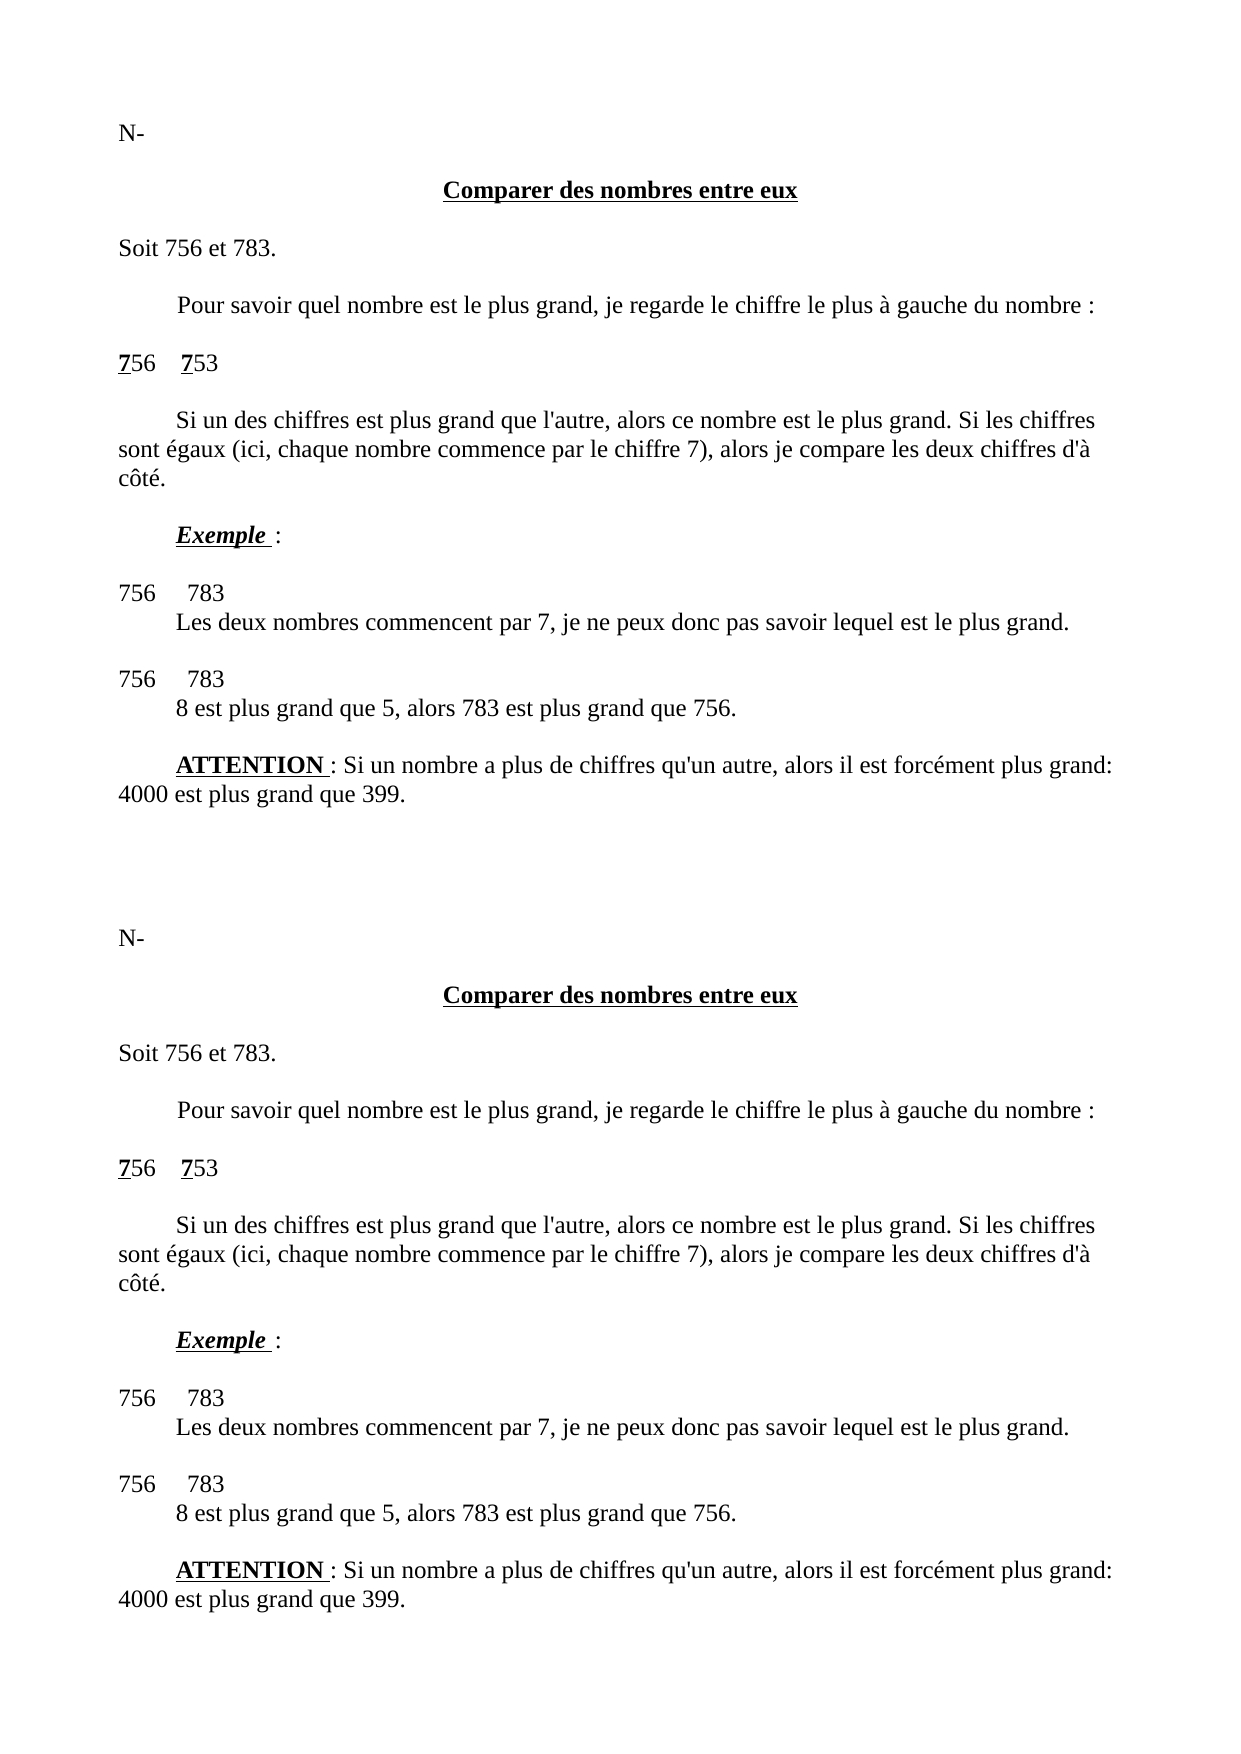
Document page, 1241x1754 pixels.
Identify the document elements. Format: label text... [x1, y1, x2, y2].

text Exemple : [118, 521, 1122, 549]
text 756 753 [118, 1153, 1122, 1182]
text Les deux nombres commencent par 7, je ne peux donc pas savoir lequel est le plus grand. [118, 1412, 1122, 1441]
text 8 est plus grand que 5, alors 783 est plus grand que 756. [118, 1498, 1122, 1527]
text ATTENTION : Si un nombre a plus de chiffres qu'un autre, alors il est forcément plus grand: 4000 est plus grand que 399. [118, 1556, 1122, 1613]
text Les deux nombres commencent par 7, je ne peux donc pas savoir lequel est le plus grand. [118, 607, 1122, 636]
text Comparer des nombres entre eux [118, 176, 1122, 204]
text Pour savoir quel nombre est le plus grand, je regarde le chiffre le plus à gauche du nombre : [118, 291, 1122, 319]
text Soit 756 et 783. [118, 1038, 1122, 1067]
text ATTENTION : Si un nombre a plus de chiffres qu'un autre, alors il est forcément plus grand: 4000 est plus grand que 399. [118, 751, 1122, 808]
text 756 753 [118, 348, 1122, 377]
text Soit 756 et 783. [118, 233, 1122, 262]
text 8 est plus grand que 5, alors 783 est plus grand que 756. [118, 693, 1122, 722]
text Si un des chiffres est plus grand que l'autre, alors ce nombre est le plus grand. Si les chiffres sont égaux (ici, chaque nombre commence par le chiffre 7), alors je compare les deux chiffres d'à côté. [118, 1211, 1122, 1297]
text 756 783 [118, 578, 1122, 607]
text 756 783 [118, 1469, 1122, 1498]
text Pour savoir quel nombre est le plus grand, je regarde le chiffre le plus à gauche du nombre : [118, 1096, 1122, 1124]
text N- [118, 923, 1122, 952]
text Si un des chiffres est plus grand que l'autre, alors ce nombre est le plus grand. Si les chiffres sont égaux (ici, chaque nombre commence par le chiffre 7), alors je compare les deux chiffres d'à côté. [118, 406, 1122, 492]
text Comparer des nombres entre eux [118, 981, 1122, 1009]
text 756 783 [118, 1383, 1122, 1412]
text 756 783 [118, 664, 1122, 693]
text N- [118, 118, 1122, 147]
text Exemple : [118, 1326, 1122, 1354]
